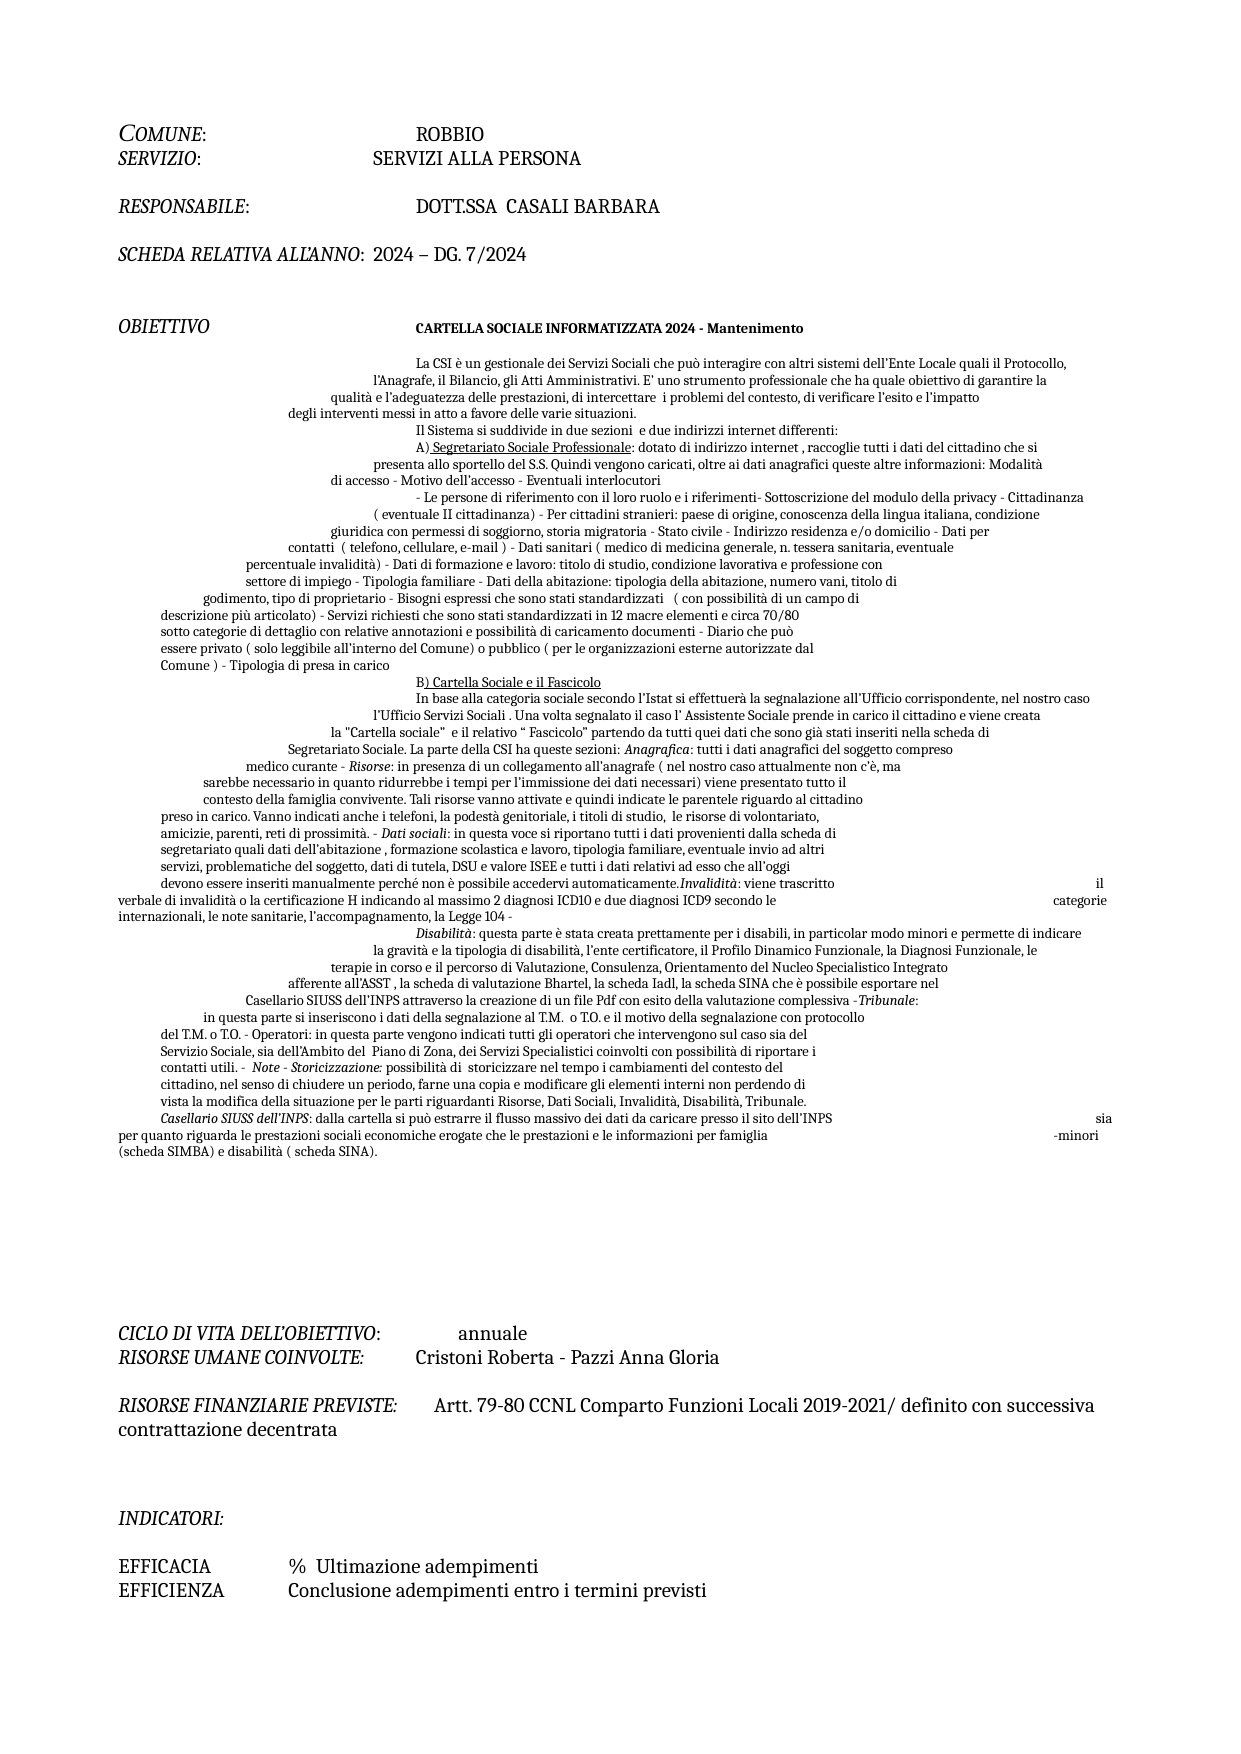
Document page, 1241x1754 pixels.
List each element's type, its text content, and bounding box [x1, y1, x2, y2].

text RISORSE FINANZIARIE PREVISTE: Artt. 79-80 CCNL Comparto Funzioni Locali 2019-2021/ definito con successiva contrattazione decentrata [118, 1394, 1122, 1442]
text Il Sistema si suddivide in due sezioni e due indirizzi internet differenti: [118, 422, 1122, 439]
text COMUNE: ROBBIO [118, 118, 1122, 147]
text - Le persone di riferimento con il loro ruolo e i riferimenti- Sottoscrizione del modulo della privacy - Cittadinanza ( eventuale II cittadinanza) - Per cittadini stranieri: paese di origine, conoscenza della lingua italiana, condizione giuridica con permessi di soggiorno, storia migratoria - Stato civile - Indirizzo residenza e/o domicilio - Dati per contatti ( telefono, cellulare, e-mail ) - Dati sanitari ( medico di medicina generale, n. tessera sanitaria, eventuale percentuale invalidità) - Dati di formazione e lavoro: titolo di studio, condizione lavorativa e professione con settore di impiego - Tipologia familiare - Dati della abitazione: tipologia della abitazione, numero vani, titolo di godimento, tipo di proprietario - Bisogni espressi che sono stati standardizzati ( con possibilità di un campo di descrizione più articolato) - Servizi richiesti che sono stati standardizzati in 12 macre elementi e circa 70/80 sotto categorie di dettaglio con relative annotazioni e possibilità di caricamento documenti - Diario che può essere privato ( solo leggibile all’interno del Comune) o pubblico ( per le organizzazioni esterne autorizzate dal Comune ) - Tipologia di presa in carico [118, 489, 1122, 674]
text RISORSE UMANE COINVOLTE: Cristoni Roberta - Pazzi Anna Gloria [118, 1346, 1122, 1370]
text EFFICIENZA Conclusione adempimenti entro i termini previsti [118, 1578, 1122, 1602]
text CICLO DI VITA DELL’OBIETTIVO: annuale [118, 1322, 1122, 1346]
text In base alla categoria sociale secondo l’Istat si effettuerà la segnalazione all’Ufficio corrispondente, nel nostro caso l’Ufficio Servizi Sociali . Una volta segnalato il caso l’ Assistente Sociale prende in carico il cittadino e viene creata la "Cartella sociale” e il relativo “ Fascicolo” partendo da tutti quei dati che sono già stati inseriti nella scheda di Segretariato Sociale. La parte della CSI ha queste sezioni: Anagrafica: tutti i dati anagrafici del soggetto compreso medico curante - Risorse: in presenza di un collegamento all’anagrafe ( nel nostro caso attualmente non c’è, ma sarebbe necessario in quanto ridurrebbe i tempi per l’immissione dei dati necessari) viene presentato tutto il contesto della famiglia convivente. Tali risorse vanno attivate e quindi indicate le parentele riguardo al cittadino preso in carico. Vanno indicati anche i telefoni, la podestà genitoriale, i titoli di studio, le risorse di volontariato, amicizie, parenti, reti di prossimità. - Dati sociali: in questa voce si riportano tutti i dati provenienti dalla scheda di segretariato quali dati dell’abitazione , formazione scolastica e lavoro, tipologia familiare, eventuale invio ad altri servizi, problematiche del soggetto, dati di tutela, DSU e valore ISEE e tutti i dati relativi ad esso che all’oggi devono essere inseriti manualmente perché non è possibile accedervi automaticamente.Invalidità: viene trascritto il verbale di invalidità o la certificazione H indicando al massimo 2 diagnosi ICD10 e due diagnosi ICD9 secondo le categorie internazionali, le note sanitarie, l’accompagnamento, la Legge 104 - [118, 691, 1122, 926]
text EFFICACIA % Ultimazione adempimenti [118, 1554, 1122, 1578]
text SCHEDA RELATIVA ALL’ANNO: 2024 – DG. 7/2024 [118, 243, 1122, 267]
text Disabilità: questa parte è stata creata prettamente per i disabili, in particolar modo minori e permette di indicare la gravità e la tipologia di disabilità, l’ente certificatore, il Profilo Dinamico Funzionale, la Diagnosi Funzionale, le terapie in corso e il percorso di Valutazione, Consulenza, Orientamento del Nucleo Specialistico Integrato afferente all’ASST , la scheda di valutazione Bhartel, la scheda Iadl, la scheda SINA che è possibile esportare nel Casellario SIUSS dell’INPS attraverso la creazione di un file Pdf con esito della valutazione complessiva -Tribunale: in questa parte si inseriscono i dati della segnalazione al T.M. o T.O. e il motivo della segnalazione con protocollo del T.M. o T.O. - Operatori: in questa parte vengono indicati tutti gli operatori che intervengono sul caso sia del Servizio Sociale, sia dell’Ambito del Piano di Zona, dei Servizi Specialistici coinvolti con possibilità di riportare i contatti utili. - Note - Storicizzazione: possibilità di storicizzare nel tempo i cambiamenti del contesto del cittadino, nel senso di chiudere un periodo, farne una copia e modificare gli elementi interni non perdendo di vista la modifica della situazione per le parti riguardanti Risorse, Dati Sociali, Invalidità, Disabilità, Tribunale. Casellario SIUSS dell’INPS: dalla cartella si può estrarre il flusso massivo dei dati da caricare presso il sito dell’INPS sia per quanto riguarda le prestazioni sociali economiche erogate che le prestazioni e le informazioni per famiglia -minori (scheda SIMBA) e disabilità ( scheda SINA). [118, 926, 1122, 1160]
text INDICATORI: [118, 1506, 1122, 1530]
text B) Cartella Sociale e il Fascicolo [118, 674, 1122, 691]
text OBIETTIVO CARTELLA SOCIALE INFORMATIZZATA 2024 - Mantenimento [118, 314, 1122, 338]
text RESPONSABILE: DOTT.SSA CASALI BARBARA [118, 195, 1122, 219]
text SERVIZIO: SERVIZI ALLA PERSONA [118, 147, 1122, 171]
text La CSI è un gestionale dei Servizi Sociali che può interagire con altri sistemi dell’Ente Locale quali il Protocollo, l’Anagrafe, il Bilancio, gli Atti Amministrativi. E’ uno strumento professionale che ha quale obiettivo di garantire la qualità e l’adeguatezza delle prestazioni, di intercettare i problemi del contesto, di verificare l’esito e l’impatto degli interventi messi in atto a favore delle varie situazioni. [118, 355, 1122, 422]
text A) Segretariato Sociale Professionale: dotato di indirizzo internet , raccoglie tutti i dati del cittadino che si presenta allo sportello del S.S. Quindi vengono caricati, oltre ai dati anagrafici queste altre informazioni: Modalità di accesso - Motivo dell’accesso - Eventuali interlocutori [118, 439, 1122, 489]
